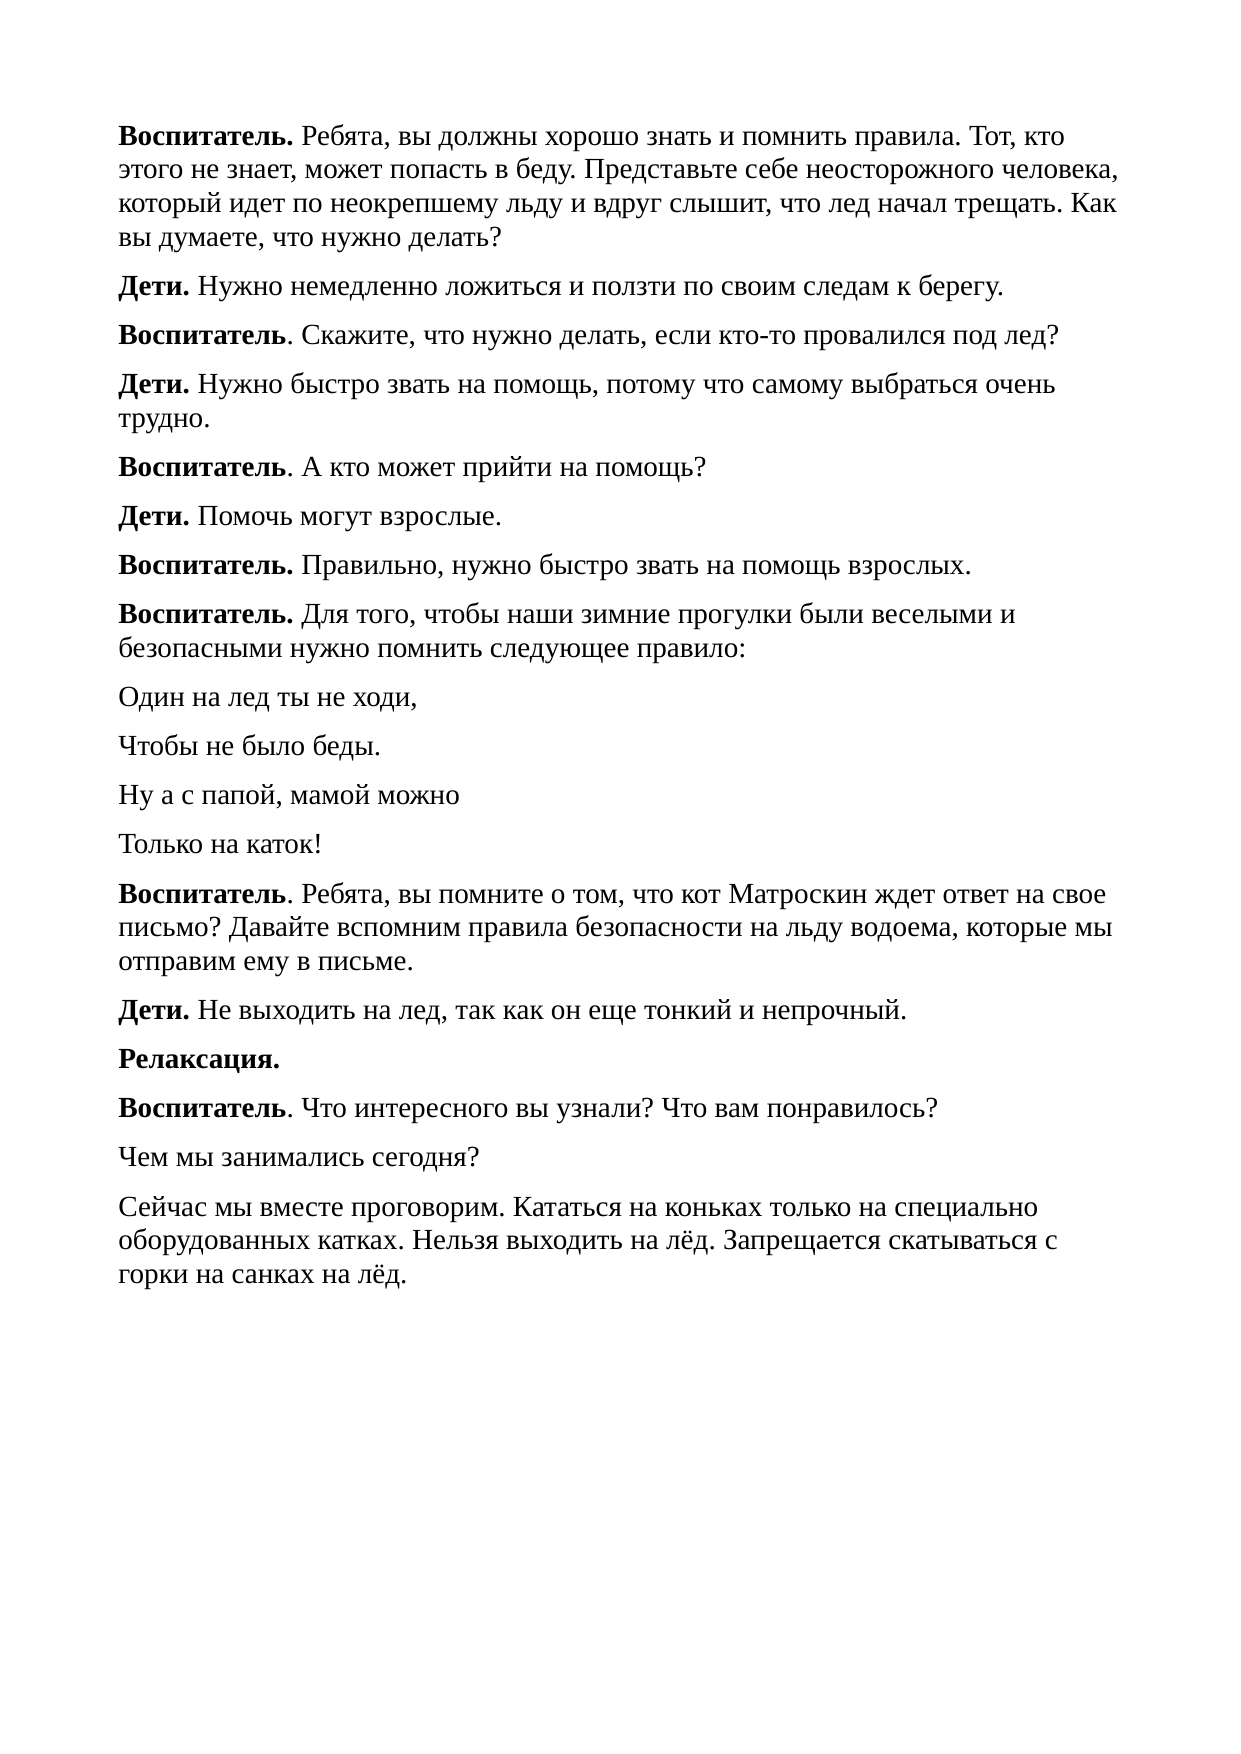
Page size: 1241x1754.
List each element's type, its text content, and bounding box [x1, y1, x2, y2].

text Воспитатель. Скажите, что нужно делать, если кто-то провалился под лед? [118, 317, 1122, 351]
text Один на лед ты не ходи, [118, 679, 1122, 713]
text Только на каток! [118, 827, 1122, 860]
text Ну а с папой, мамой можно [118, 777, 1122, 811]
text Дети. Нужно немедленно ложиться и ползти по своим следам к берегу. [118, 268, 1122, 301]
text Воспитатель. Правильно, нужно быстро звать на помощь взрослых. [118, 547, 1122, 581]
text Дети. Нужно быстро звать на помощь, потому что самому выбраться очень трудно. [118, 366, 1122, 433]
text Воспитатель. Для того, чтобы наши зимние прогулки были веселыми и безопасными нужно помнить следующее правило: [118, 596, 1122, 663]
text Чтобы не было беды. [118, 728, 1122, 762]
text Сейчас мы вместе проговорим. Кататься на коньках только на специально оборудованных катках. Нельзя выходить на лёд. Запрещается скатываться с горки на санках на лёд. [118, 1189, 1122, 1289]
text Воспитатель. А кто может прийти на помощь? [118, 449, 1122, 482]
text Воспитатель. Ребята, вы помните о том, что кот Матроскин ждет ответ на свое письмо? Давайте вспомним правила безопасности на льду водоема, которые мы отправим ему в письме. [118, 876, 1122, 976]
text Дети. Помочь могут взрослые. [118, 498, 1122, 532]
text Чем мы занимались сегодня? [118, 1139, 1122, 1173]
text Дети. Не выходить на лед, так как он еще тонкий и непрочный. [118, 992, 1122, 1026]
text Воспитатель. Ребята, вы должны хорошо знать и помнить правила. Тот, кто этого не знает, может попасть в беду. Представьте себе неосторожного человека, который идет по неокрепшему льду и вдруг слышит, что лед начал трещать. Как вы думаете, что нужно делать? [118, 118, 1122, 252]
text Воспитатель. Что интересного вы узнали? Что вам понравилось? [118, 1090, 1122, 1124]
text Релаксация. [118, 1041, 1122, 1075]
